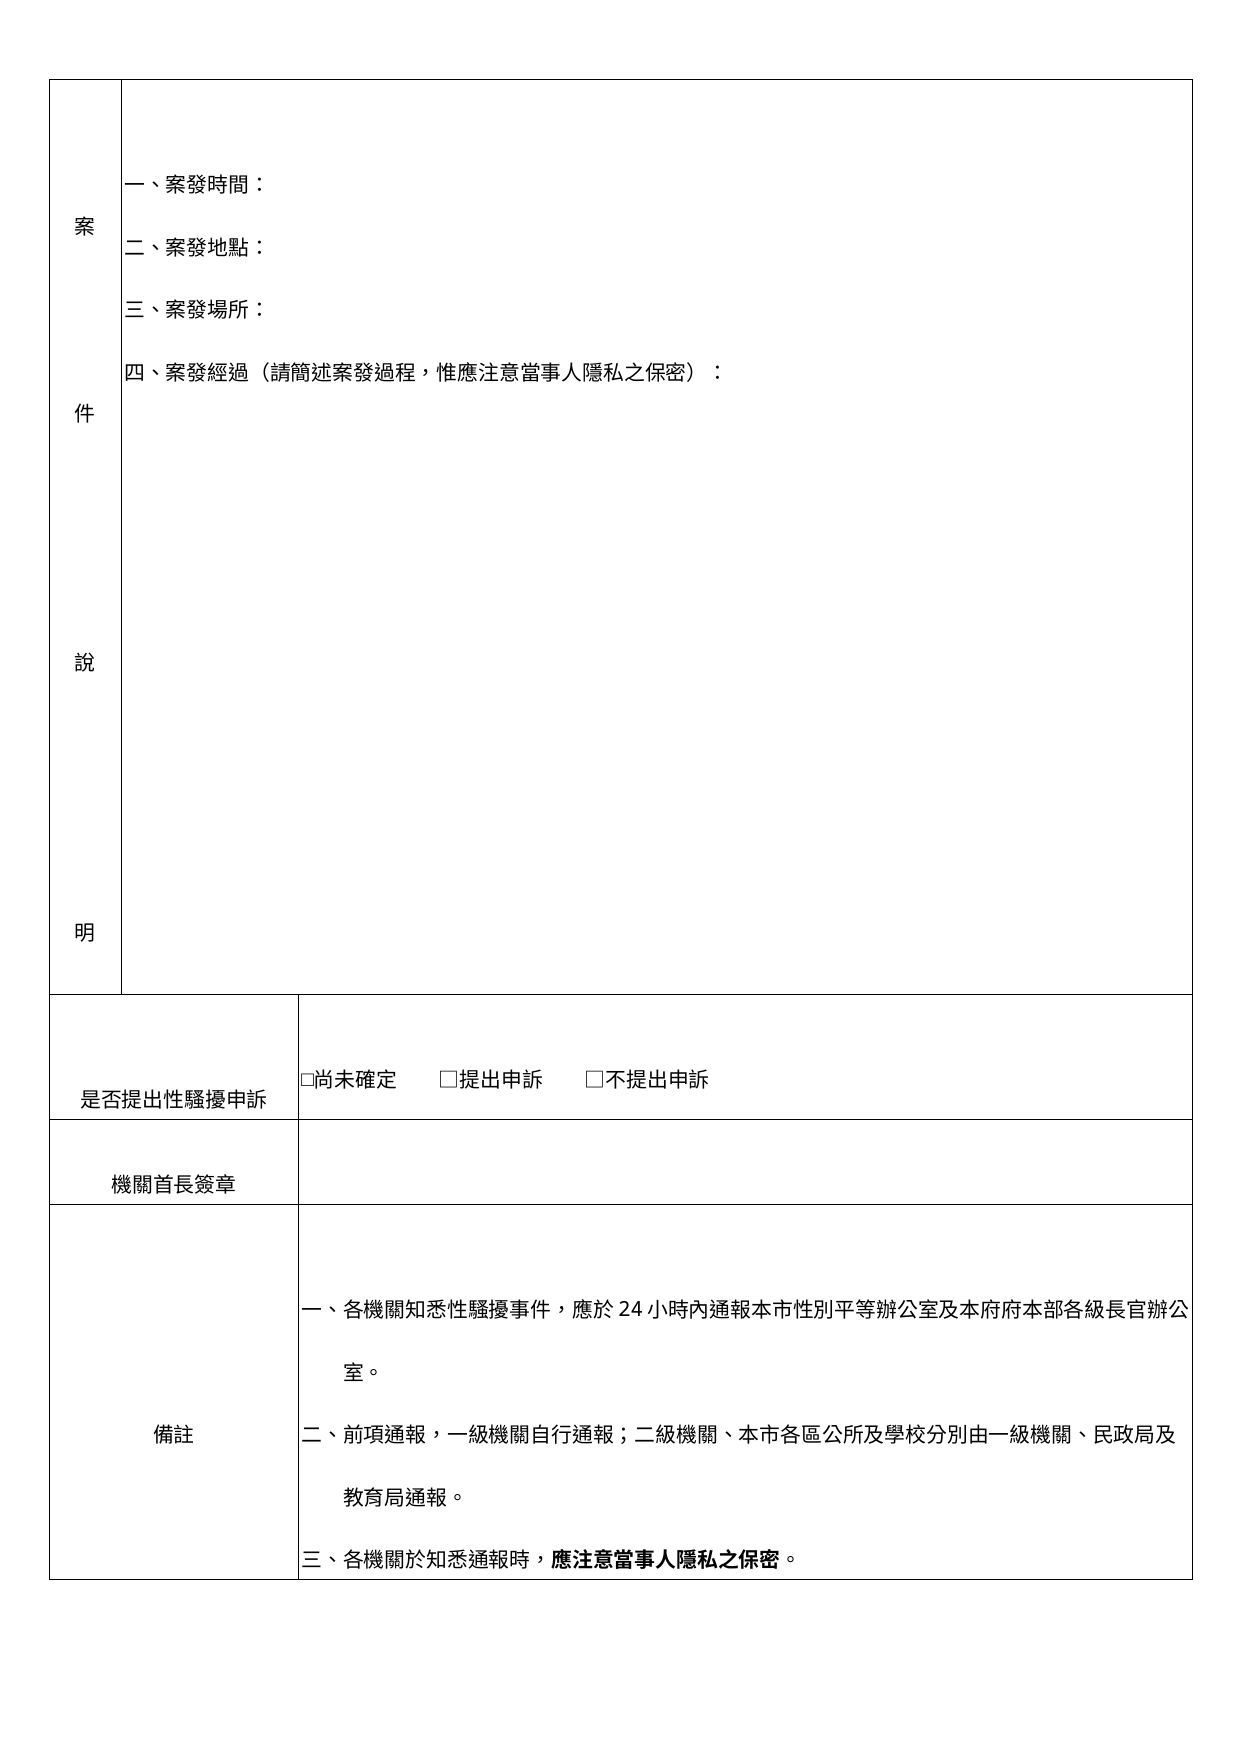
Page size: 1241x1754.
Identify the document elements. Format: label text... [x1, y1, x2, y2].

table_cell 備註 [50, 1205, 298, 1579]
table_cell □尚未確定 □提出申訴 □不提出申訴 [299, 995, 1192, 1119]
table_cell 機關首長簽章 [50, 1120, 298, 1204]
table_cell 一、案發時間： 二、案發地點： 三、案發場所： 四、案發經過（請簡述案發過程，惟應注意當事人隱私之保密）： [122, 80, 1192, 994]
table_cell 是否提出性騷擾申訴 [50, 995, 298, 1119]
table_cell [299, 1120, 1192, 1204]
table_cell 案 件 說 明 [50, 80, 121, 994]
table_cell 一、各機關知悉性騷擾事件，應於24小時內通報本市性別平等辦公室及本府府本部各級長官辦公室。 二、前項通報，一級機關自行通報；二級機關、本市各區公所及學校分別由一級機關、民政局及教育局通報。 三、各機關於知悉通報時，應注意當事人隱私之保密。 [299, 1205, 1192, 1579]
